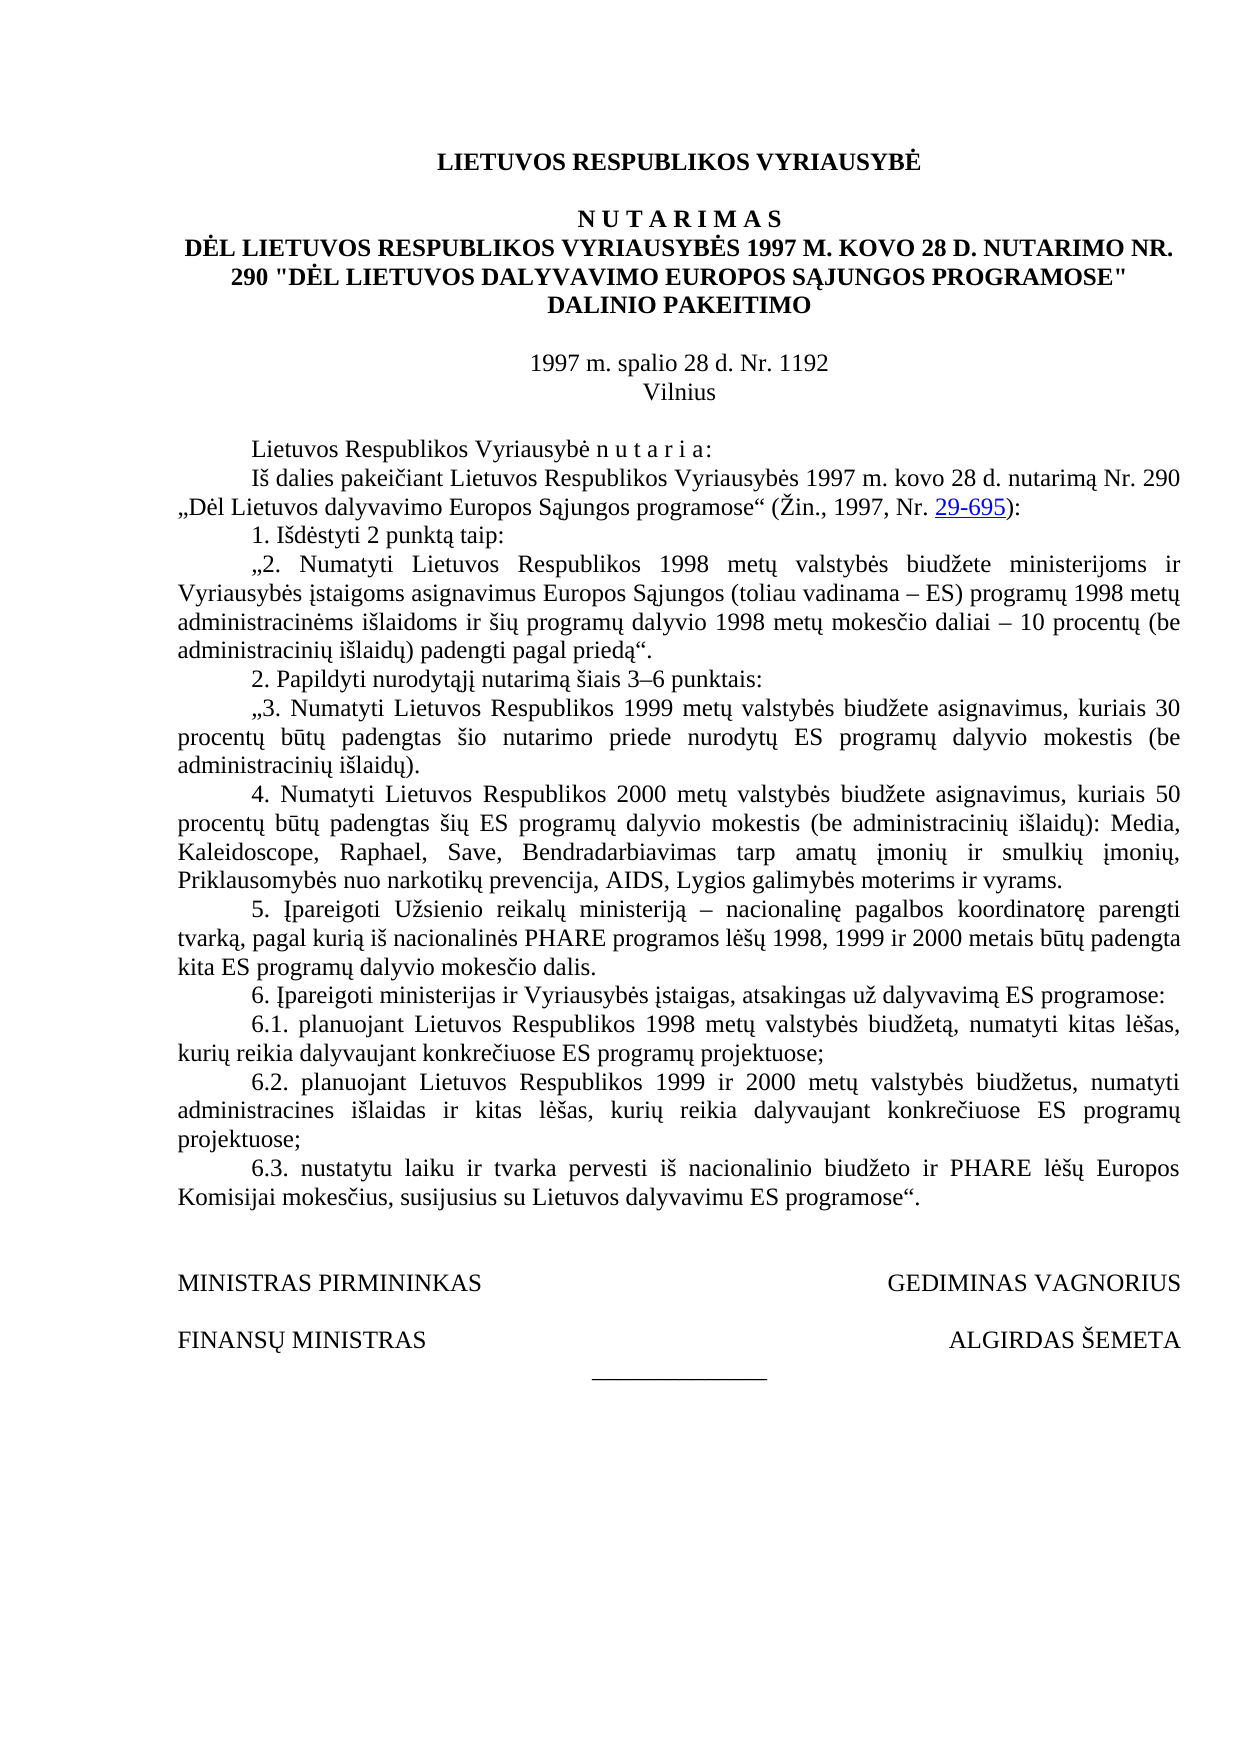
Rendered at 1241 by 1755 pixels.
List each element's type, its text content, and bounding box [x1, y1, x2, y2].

text LIETUVOS RESPUBLIKOS VYRIAUSYBĖ [177, 147, 1181, 176]
text 6.1. planuojant Lietuvos Respublikos 1998 metų valstybės biudžetą, numatyti kitas lėšas, kurių reikia dalyvaujant konkrečiuose ES programų projektuose; [177, 1009, 1181, 1067]
text 1. Išdėstyti 2 punktą taip: [177, 521, 1181, 549]
text „3. Numatyti Lietuvos Respublikos 1999 metų valstybės biudžete asignavimus, kuriais 30 procentų būtų padengtas šio nutarimo priede nurodytų ES programų dalyvio mokestis (be administracinių išlaidų). [177, 693, 1181, 779]
text N U T A R I M A S [177, 204, 1181, 233]
text DĖL LIETUVOS RESPUBLIKOS VYRIAUSYBĖS 1997 M. KOVO 28 D. NUTARIMO NR. 290 "DĖL LIETUVOS DALYVAVIMO EUROPOS SĄJUNGOS PROGRAMOSE" DALINIO PAKEITIMO [177, 233, 1181, 319]
text 5. Įpareigoti Užsienio reikalų ministeriją – nacionalinę pagalbos koordinatorę parengti tvarką, pagal kurią iš nacionalinės PHARE programos lėšų 1998, 1999 ir 2000 metais būtų padengta kita ES programų dalyvio mokesčio dalis. [177, 894, 1181, 981]
text 2. Papildyti nurodytąjį nutarimą šiais 3–6 punktais: [177, 664, 1181, 693]
text FINANSŲ MINISTRAS ALGIRDAS ŠEMETA [177, 1326, 1181, 1354]
text 1997 m. spalio 28 d. Nr. 1192 [177, 348, 1181, 377]
text 4. Numatyti Lietuvos Respublikos 2000 metų valstybės biudžete asignavimus, kuriais 50 procentų būtų padengtas šių ES programų dalyvio mokestis (be administracinių išlaidų): Media, Kaleidoscope, Raphael, Save, Bendradarbiavimas tarp amatų įmonių ir smulkių įmonių, Priklausomybės nuo narkotikų prevencija, AIDS, Lygios galimybės moterims ir vyrams. [177, 779, 1181, 894]
text Vilnius [177, 377, 1181, 406]
text ______________ [177, 1354, 1181, 1383]
text Lietuvos Respublikos Vyriausybė nutaria: [177, 434, 1181, 463]
text 6.2. planuojant Lietuvos Respublikos 1999 ir 2000 metų valstybės biudžetus, numatyti administracines išlaidas ir kitas lėšas, kurių reikia dalyvaujant konkrečiuose ES programų projektuose; [177, 1067, 1181, 1153]
text MINISTRAS PIRMININKAS GEDIMINAS VAGNORIUS [177, 1268, 1181, 1297]
text Iš dalies pakeičiant Lietuvos Respublikos Vyriausybės 1997 m. kovo 28 d. nutarimą Nr. 290 „Dėl Lietuvos dalyvavimo Europos Sąjungos programose“ (Žin., 1997, Nr. 29-695): [177, 463, 1181, 521]
text „2. Numatyti Lietuvos Respublikos 1998 metų valstybės biudžete ministerijoms ir Vyriausybės įstaigoms asignavimus Europos Sąjungos (toliau vadinama – ES) programų 1998 metų administracinėms išlaidoms ir šių programų dalyvio 1998 metų mokesčio daliai – 10 procentų (be administracinių išlaidų) padengti pagal priedą“. [177, 549, 1181, 664]
text 6. Įpareigoti ministerijas ir Vyriausybės įstaigas, atsakingas už dalyvavimą ES programose: [177, 981, 1181, 1009]
text 6.3. nustatytu laiku ir tvarka pervesti iš nacionalinio biudžeto ir PHARE lėšų Europos Komisijai mokesčius, susijusius su Lietuvos dalyvavimu ES programose“. [177, 1153, 1181, 1211]
